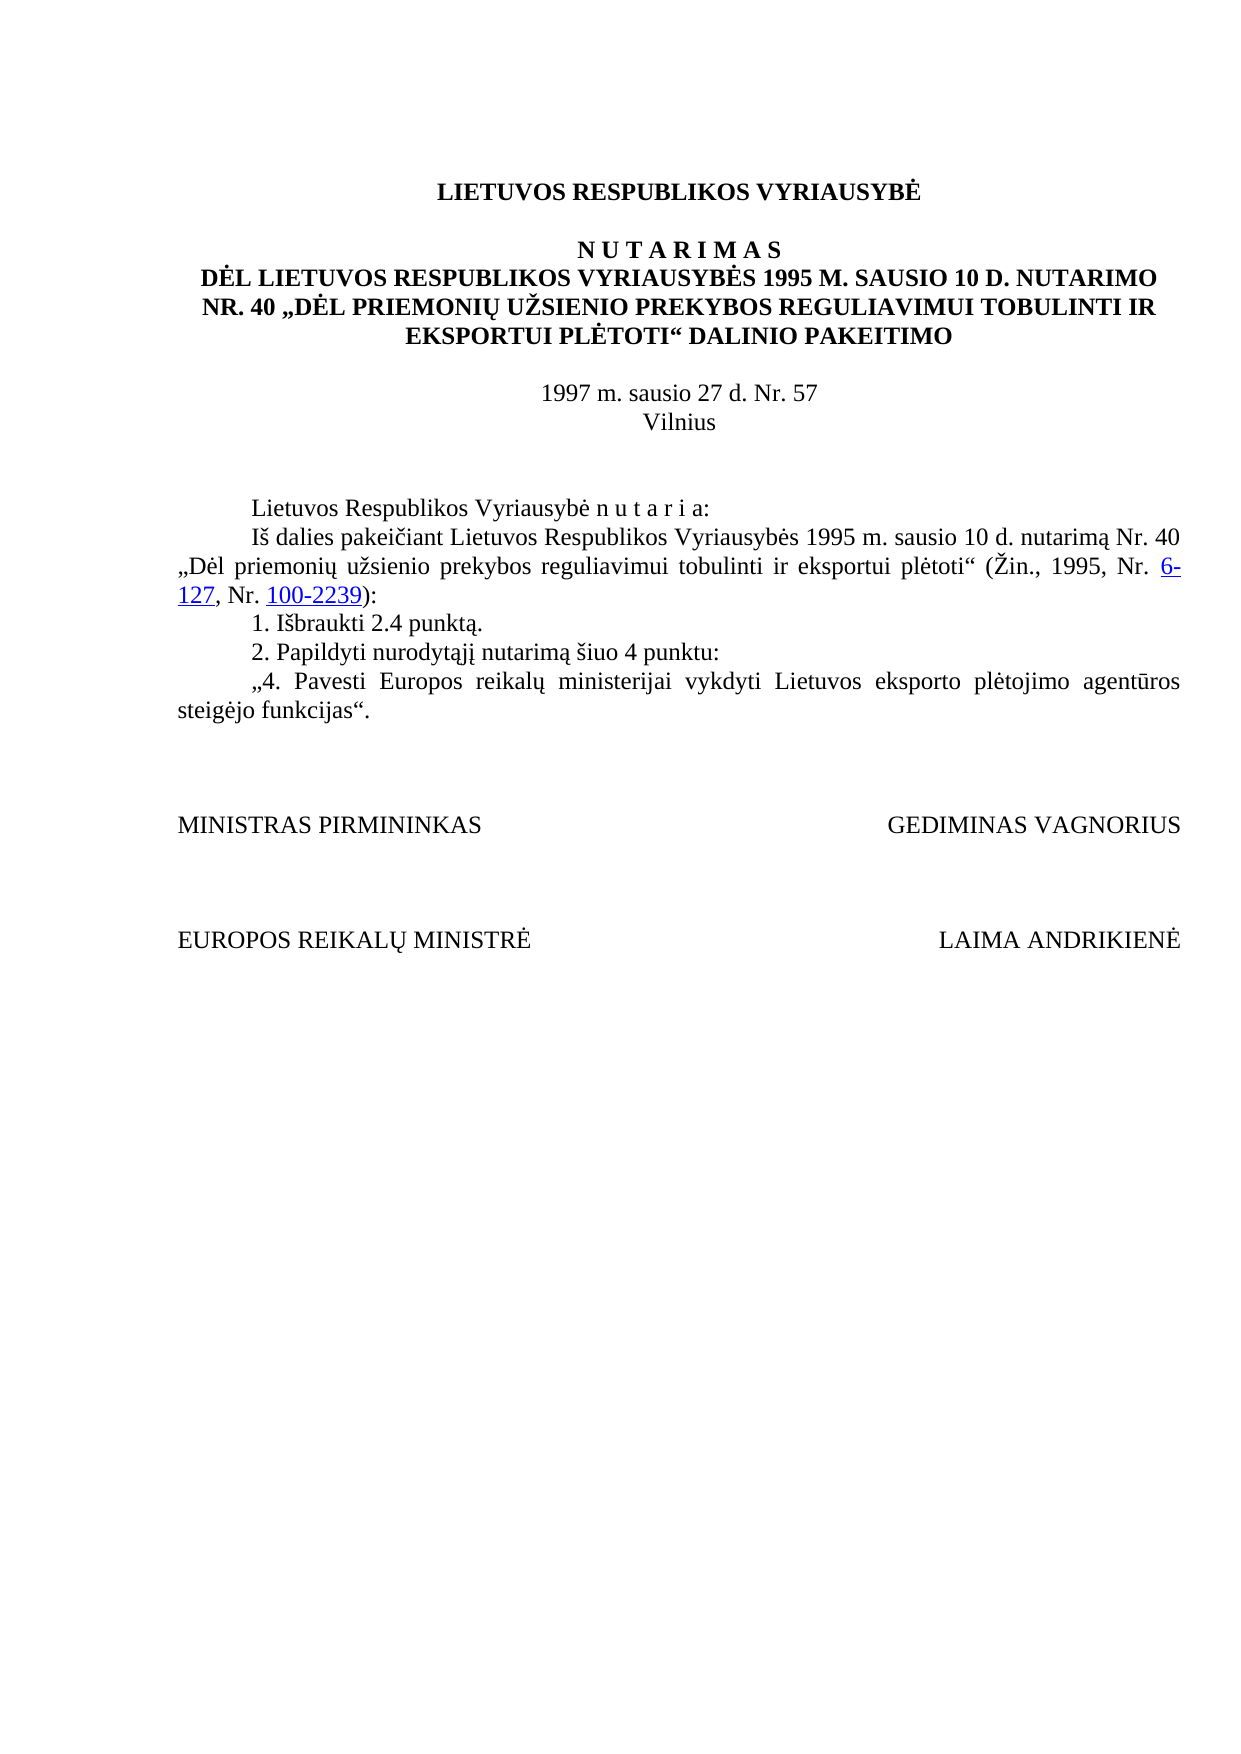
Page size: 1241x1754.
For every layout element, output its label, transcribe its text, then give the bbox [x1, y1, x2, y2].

text Vilnius [177, 407, 1181, 436]
text DĖL LIETUVOS RESPUBLIKOS VYRIAUSYBĖS 1995 M. SAUSIO 10 D. NUTARIMO NR. 40 „DĖL PRIEMONIŲ UŽSIENIO PREKYBOS REGULIAVIMUI TOBULINTI IR EKSPORTUI PLĖTOTI“ DALINIO PAKEITIMO [177, 263, 1181, 350]
text „4. Pavesti Europos reikalų ministerijai vykdyti Lietuvos eksporto plėtojimo agentūros steigėjo funkcijas“. [177, 666, 1181, 723]
text 1. Išbraukti 2.4 punktą. [177, 608, 1181, 637]
text N U T A R I M A S [177, 235, 1181, 263]
text Lietuvos Respublikos Vyriausybė nutaria: [177, 493, 1181, 522]
text Iš dalies pakeičiant Lietuvos Respublikos Vyriausybės 1995 m. sausio 10 d. nutarimą Nr. 40 „Dėl priemonių užsienio prekybos reguliavimui tobulinti ir eksportui plėtoti“ (Žin., 1995, Nr. 6-127, Nr. 100-2239): [177, 522, 1181, 608]
text EUROPOS REIKALŲ MINISTRĖ LAIMA ANDRIKIENĖ [177, 925, 1181, 953]
text MINISTRAS PIRMININKAS GEDIMINAS VAGNORIUS [177, 810, 1181, 838]
text LIETUVOS RESPUBLIKOS VYRIAUSYBĖ [177, 177, 1181, 206]
text 1997 m. sausio 27 d. Nr. 57 [177, 378, 1181, 407]
text 2. Papildyti nurodytąjį nutarimą šiuo 4 punktu: [177, 637, 1181, 666]
